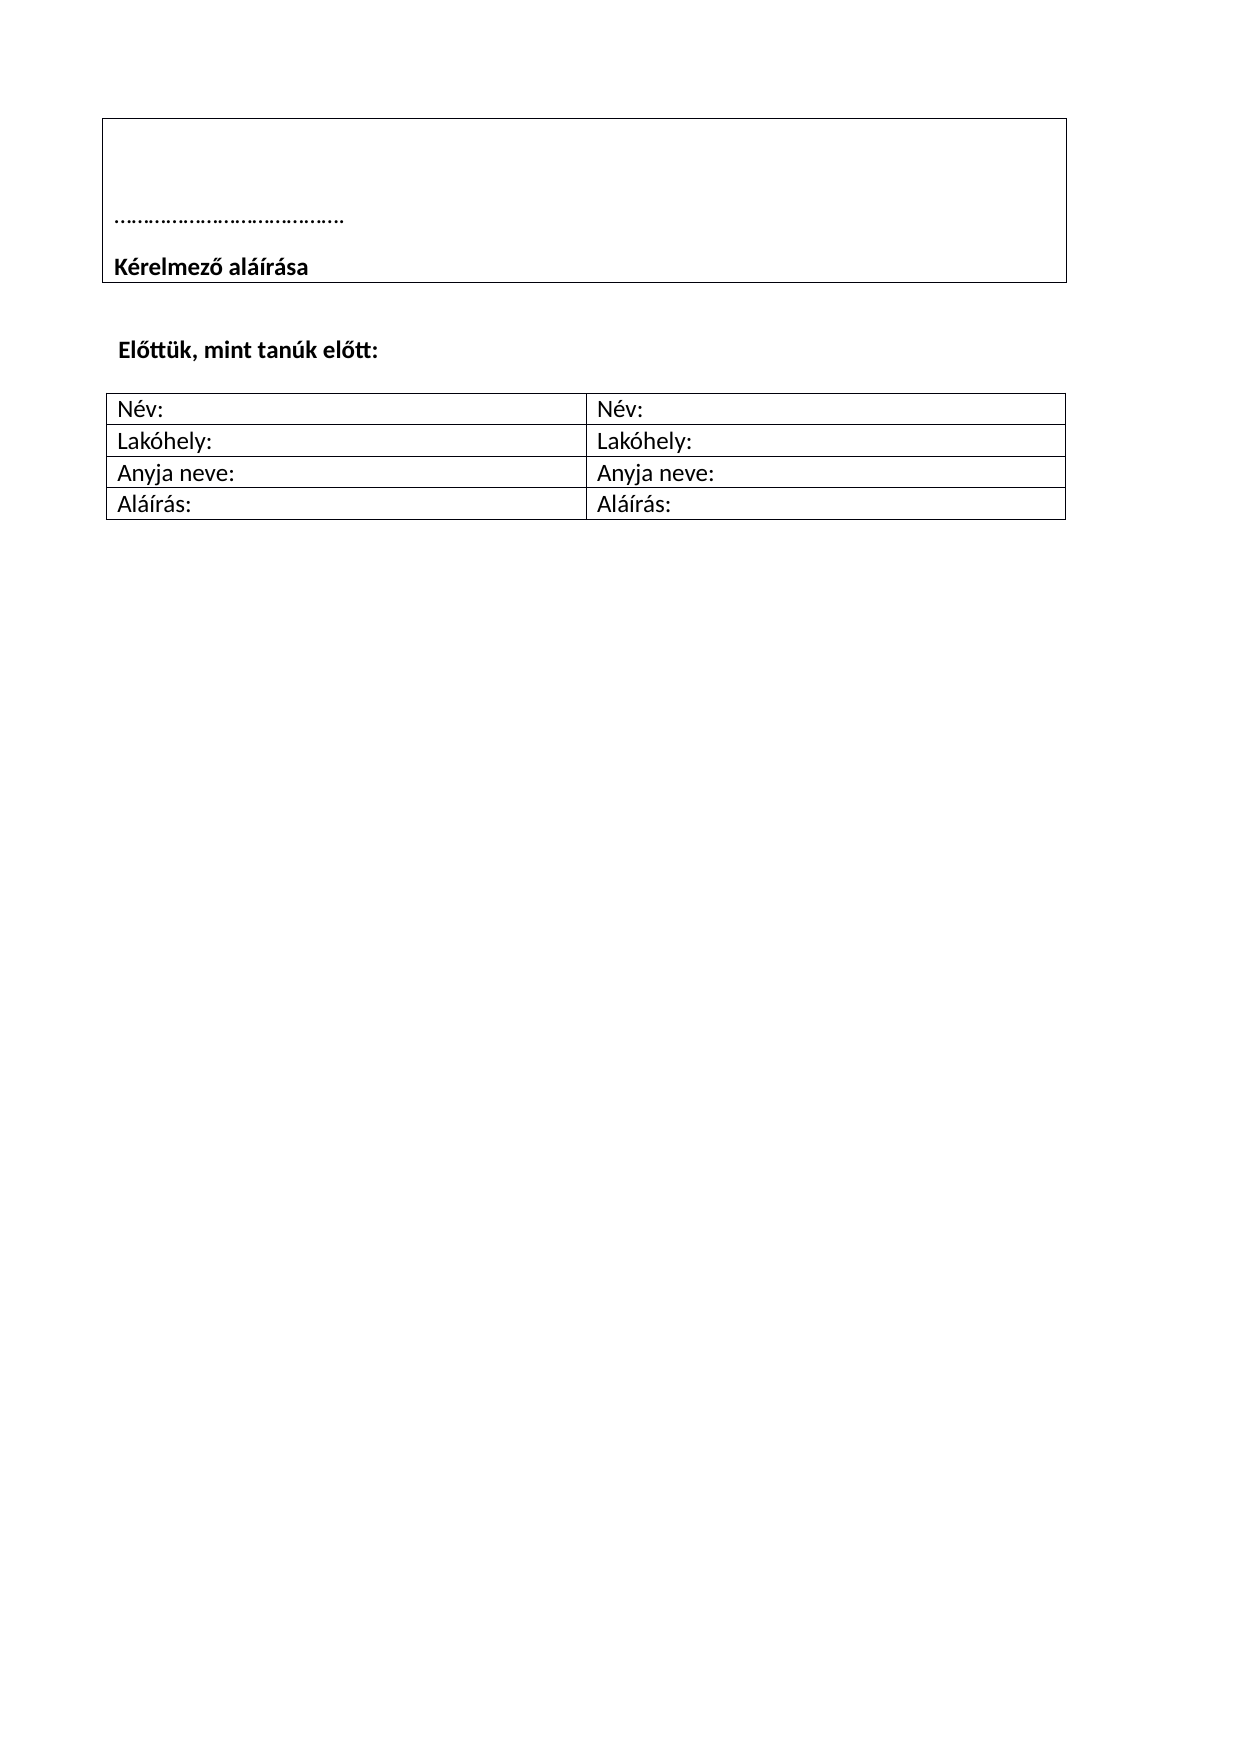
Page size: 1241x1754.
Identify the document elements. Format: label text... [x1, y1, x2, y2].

text Előttük, mint tanúk előtt: [118, 334, 1122, 364]
table_cell Lakóhely: [587, 425, 1065, 456]
table_cell Aláírás: [107, 488, 586, 519]
table_cell Aláírás: [587, 488, 1065, 519]
table_cell Anyja neve: [587, 457, 1065, 487]
table_header Név: [107, 394, 586, 424]
table_cell Lakóhely: [107, 425, 586, 456]
table_header …………………………………. Kérelmező aláírása [103, 119, 1066, 282]
table_cell Anyja neve: [107, 457, 586, 487]
table_header Név: [587, 394, 1065, 424]
